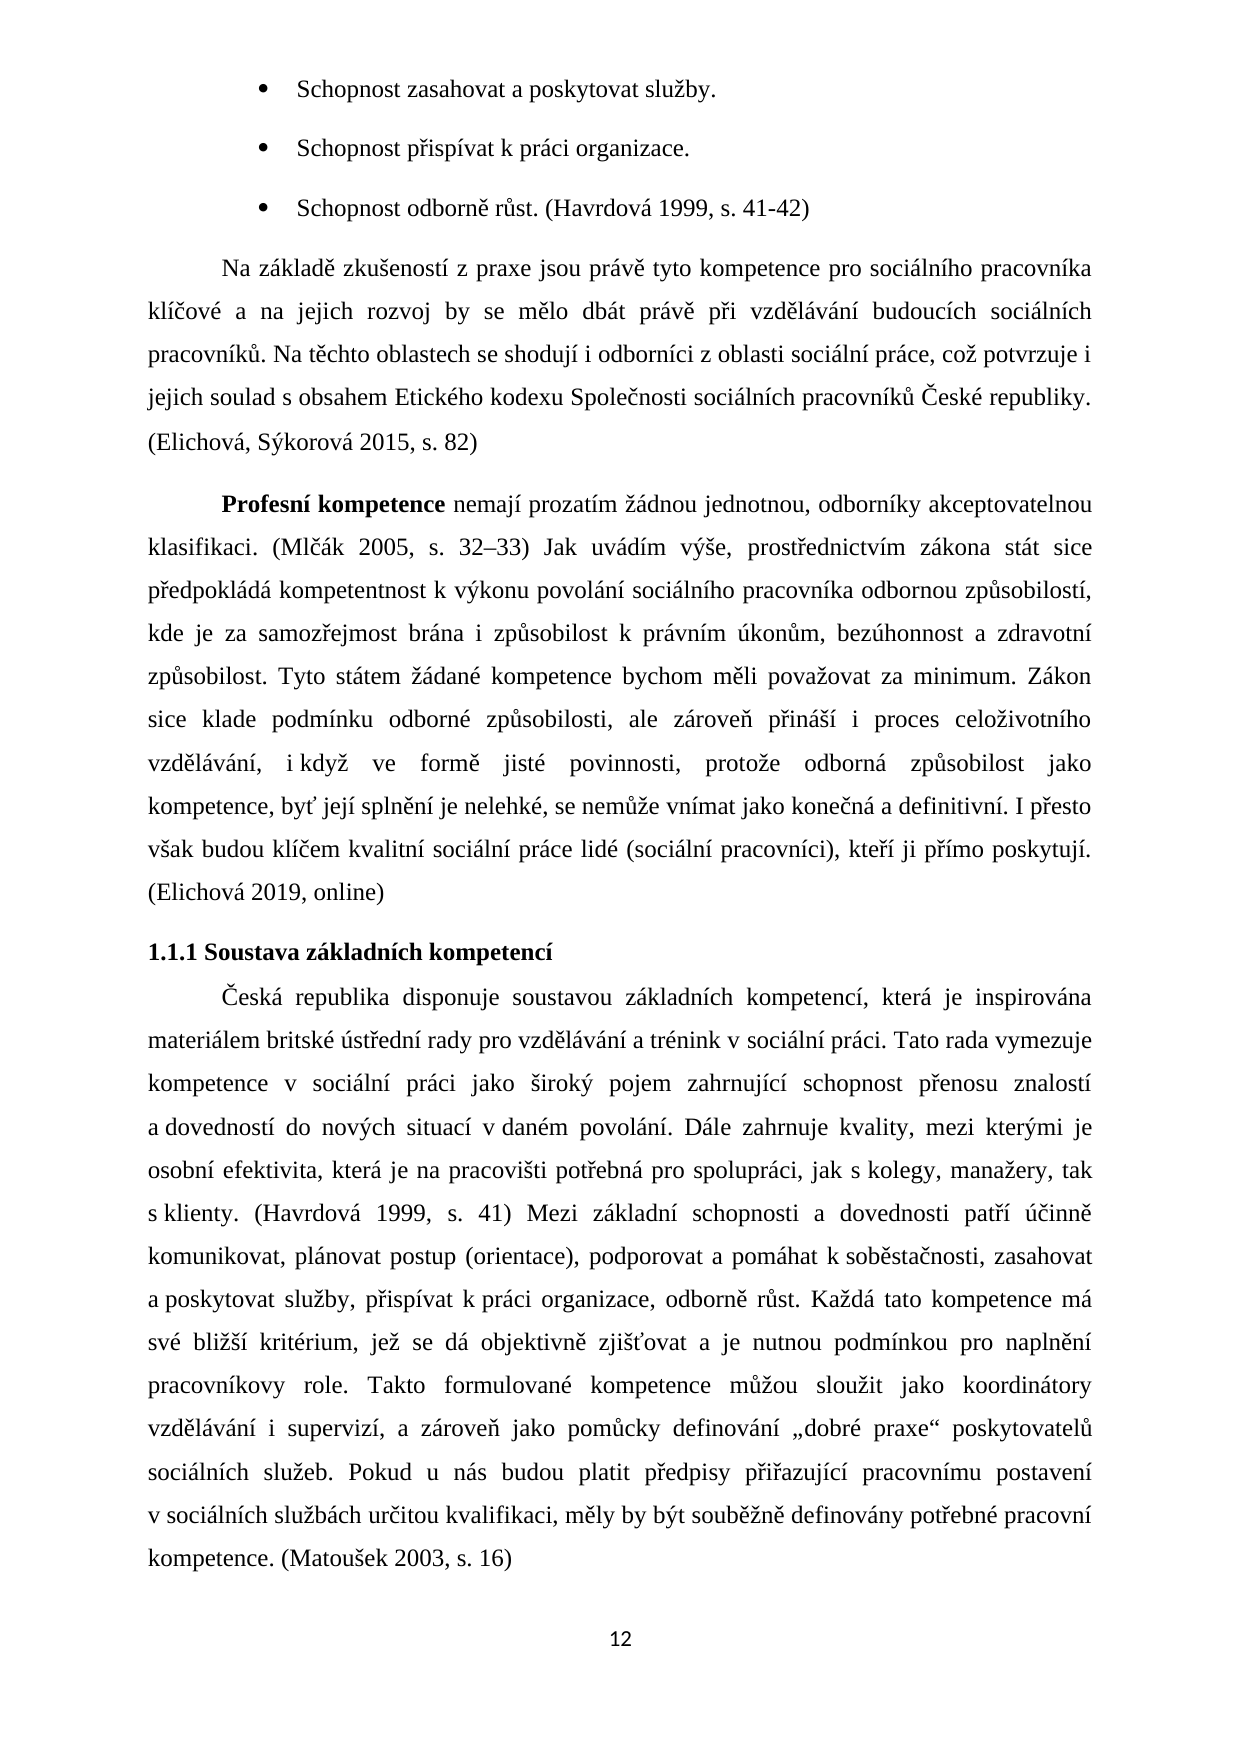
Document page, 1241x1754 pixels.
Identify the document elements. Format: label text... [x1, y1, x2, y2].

text Česká republika disponuje soustavou základních kompetencí, která je inspirována materiálem britské ústřední rady pro vzdělávání a trénink v sociální práci. Tato rada vymezuje kompetence v sociální práci jako široký pojem zahrnující schopnost přenosu znalostí a dovedností do nových situací v daném povolání. Dále zahrnuje kvality, mezi kterými je osobní efektivita, která je na pracovišti potřebná pro spolupráci, jak s kolegy, manažery, tak s klienty. (Havrdová 1999, s. 41) Mezi základní schopnosti a dovednosti patří účinně komunikovat, plánovat postup (orientace), podporovat a pomáhat k soběstačnosti, zasahovat a poskytovat služby, přispívat k práci organizace, odborně růst. Každá tato kompetence má své bližší kritérium, jež se dá objektivně zjišťovat a je nutnou podmínkou pro naplnění pracovníkovy role. Takto formulované kompetence můžou sloužit jako koordinátory vzdělávání i supervizí, a zároveň jako pomůcky definování „dobré praxe“ poskytovatelů sociálních služeb. Pokud u nás budou platit předpisy přiřazující pracovnímu postavení v sociálních službách určitou kvalifikaci, měly by být souběžně definovány potřebné pracovní kompetence. (Matoušek 2003, s. 16) [148, 982, 1093, 1572]
subtitle 1.1.1 Soustava základních kompetencí [148, 937, 1093, 966]
list Schopnost přispívat k práci organizace. [259, 133, 1093, 162]
list Schopnost odborně růst. (Havrdová 1999, s. 41-42) [259, 193, 1093, 222]
text Na základě zkušeností z praxe jsou právě tyto kompetence pro sociálního pracovníka klíčové a na jejich rozvoj by se mělo dbát právě při vzdělávání budoucích sociálních pracovníků. Na těchto oblastech se shodují i odborníci z oblasti sociální práce, což potvrzuje i jejich soulad s obsahem Etického kodexu Společnosti sociálních pracovníků České republiky. (Elichová, Sýkorová 2015, s. 82) [148, 253, 1093, 457]
list Schopnost zasahovat a poskytovat služby. [259, 74, 1093, 102]
text Profesní kompetence nemají prozatím žádnou jednotnou, odborníky akceptovatelnou klasifikaci. (Mlčák 2005, s. 32–33) Jak uvádím výše, prostřednictvím zákona stát sice předpokládá kompetentnost k výkonu povolání sociálního pracovníka odbornou způsobilostí, kde je za samozřejmost brána i způsobilost k právním úkonům, bezúhonnost a zdravotní způsobilost. Tyto státem žádané kompetence bychom měli považovat za minimum. Zákon sice klade podmínku odborné způsobilosti, ale zároveň přináší i proces celoživotního vzdělávání, i když ve formě jisté povinnosti, protože odborná způsobilost jako kompetence, byť její splnění je nelehké, se nemůže vnímat jako konečná a definitivní. I přesto však budou klíčem kvalitní sociální práce lidé (sociální pracovníci), kteří ji přímo poskytují. (Elichová 2019, online) [148, 489, 1093, 906]
